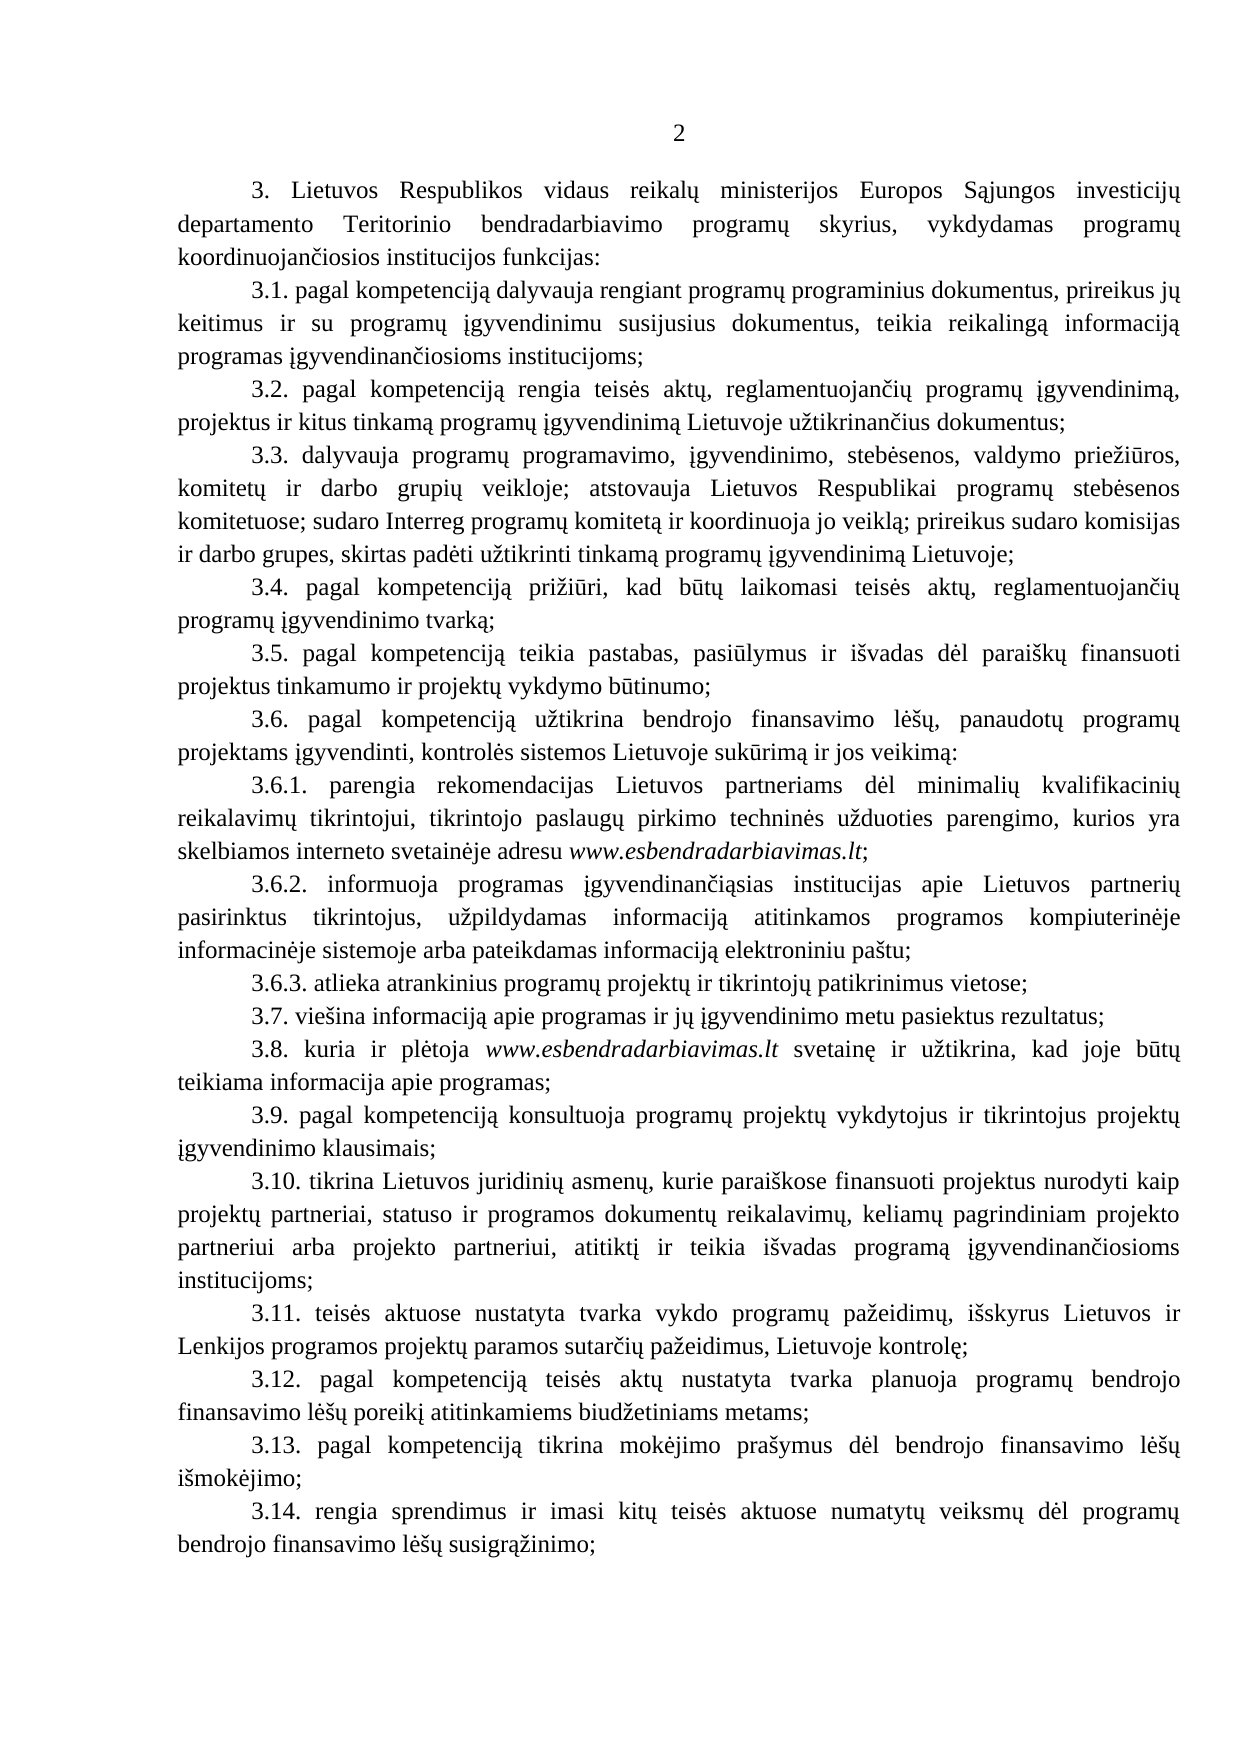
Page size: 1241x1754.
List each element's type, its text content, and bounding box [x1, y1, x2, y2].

text 3.1. pagal kompetenciją dalyvauja rengiant programų programinius dokumentus, prireikus jų keitimus ir su programų įgyvendinimu susijusius dokumentus, teikia reikalingą informaciją programas įgyvendinančiosioms institucijoms; [177, 275, 1181, 369]
text 3.8. kuria ir plėtoja www.esbendradarbiavimas.lt svetainę ir užtikrina, kad joje būtų teikiama informacija apie programas; [177, 1034, 1181, 1096]
text 3.2. pagal kompetenciją rengia teisės aktų, reglamentuojančių programų įgyvendinimą, projektus ir kitus tinkamą programų įgyvendinimą Lietuvoje užtikrinančius dokumentus; [177, 374, 1181, 436]
text 3.5. pagal kompetenciją teikia pastabas, pasiūlymus ir išvadas dėl paraiškų finansuoti projektus tinkamumo ir projektų vykdymo būtinumo; [177, 638, 1181, 700]
text 3.3. dalyvauja programų programavimo, įgyvendinimo, stebėsenos, valdymo priežiūros, komitetų ir darbo grupių veikloje; atstovauja Lietuvos Respublikai programų stebėsenos komitetuose; sudaro Interreg programų komitetą ir koordinuoja jo veiklą; prireikus sudaro komisijas ir darbo grupes, skirtas padėti užtikrinti tinkamą programų įgyvendinimą Lietuvoje; [177, 440, 1181, 568]
text 3.6.2. informuoja programas įgyvendinančiąsias institucijas apie Lietuvos partnerių pasirinktus tikrintojus, užpildydamas informaciją atitinkamos programos kompiuterinėje informacinėje sistemoje arba pateikdamas informaciją elektroniniu paštu; [177, 869, 1181, 964]
text 3.10. tikrina Lietuvos juridinių asmenų, kurie paraiškose finansuoti projektus nurodyti kaip projektų partneriai, statuso ir programos dokumentų reikalavimų, keliamų pagrindiniam projekto partneriui arba projekto partneriui, atitiktį ir teikia išvadas programą įgyvendinančiosioms institucijoms; [177, 1166, 1181, 1294]
text 3.12. pagal kompetenciją teisės aktų nustatyta tvarka planuoja programų bendrojo finansavimo lėšų poreikį atitinkamiems biudžetiniams metams; [177, 1364, 1181, 1426]
text 3.6.3. atlieka atrankinius programų projektų ir tikrintojų patikrinimus vietose; [177, 968, 1181, 997]
text 3.13. pagal kompetenciją tikrina mokėjimo prašymus dėl bendrojo finansavimo lėšų išmokėjimo; [177, 1430, 1181, 1492]
text 3.7. viešina informaciją apie programas ir jų įgyvendinimo metu pasiektus rezultatus; [177, 1001, 1181, 1030]
text 3.4. pagal kompetenciją prižiūri, kad būtų laikomasi teisės aktų, reglamentuojančių programų įgyvendinimo tvarką; [177, 572, 1181, 634]
text 3.6. pagal kompetenciją užtikrina bendrojo finansavimo lėšų, panaudotų programų projektams įgyvendinti, kontrolės sistemos Lietuvoje sukūrimą ir jos veikimą: [177, 704, 1181, 766]
text 3.14. rengia sprendimus ir imasi kitų teisės aktuose numatytų veiksmų dėl programų bendrojo finansavimo lėšų susigrąžinimo; [177, 1496, 1181, 1558]
text 3.11. teisės aktuose nustatyta tvarka vykdo programų pažeidimų, išskyrus Lietuvos ir Lenkijos programos projektų paramos sutarčių pažeidimus, Lietuvoje kontrolę; [177, 1298, 1181, 1360]
text 3.9. pagal kompetenciją konsultuoja programų projektų vykdytojus ir tikrintojus projektų įgyvendinimo klausimais; [177, 1100, 1181, 1162]
text 3. Lietuvos Respublikos vidaus reikalų ministerijos Europos Sąjungos investicijų departamento Teritorinio bendradarbiavimo programų skyrius, vykdydamas programų koordinuojančiosios institucijos funkcijas: [177, 176, 1181, 270]
text 3.6.1. parengia rekomendacijas Lietuvos partneriams dėl minimalių kvalifikacinių reikalavimų tikrintojui, tikrintojo paslaugų pirkimo techninės užduoties parengimo, kurios yra skelbiamos interneto svetainėje adresu www.esbendradarbiavimas.lt; [177, 770, 1181, 865]
